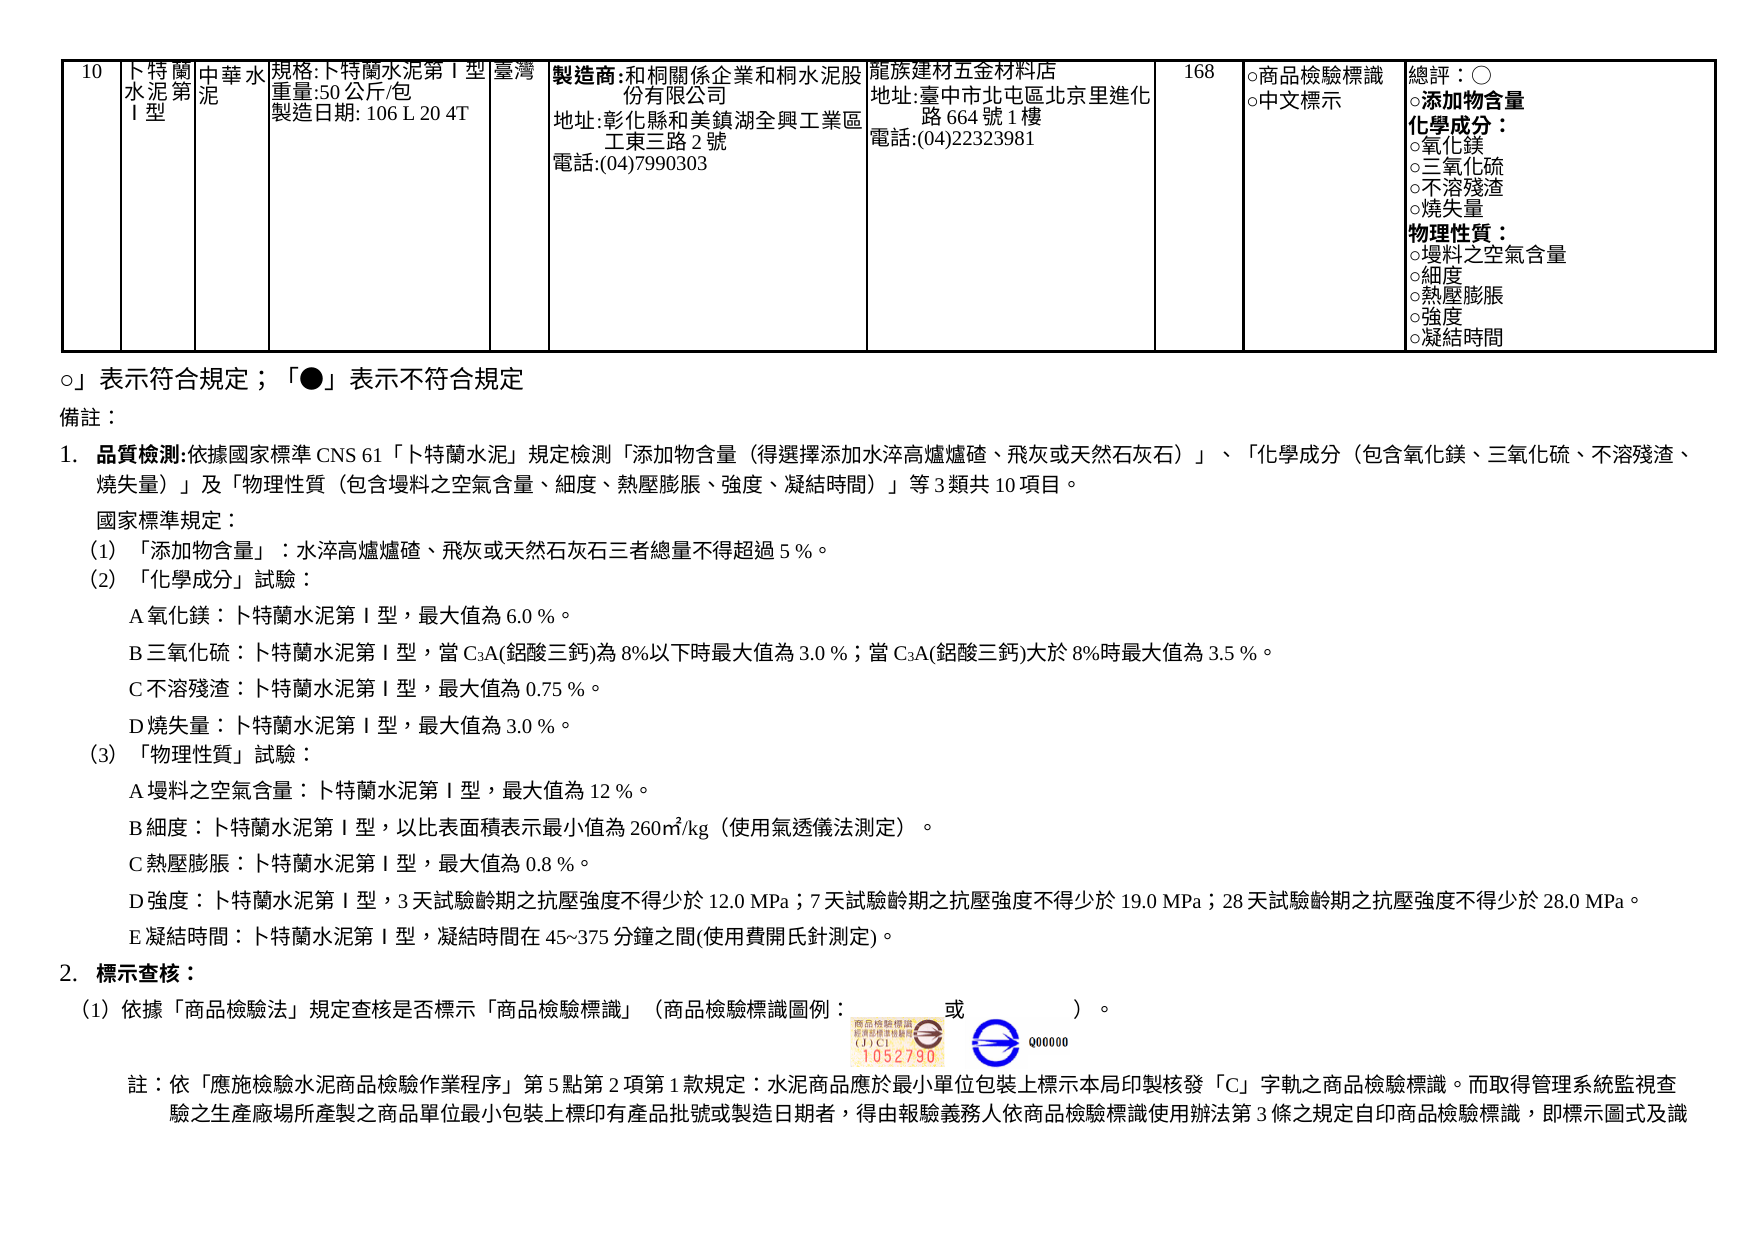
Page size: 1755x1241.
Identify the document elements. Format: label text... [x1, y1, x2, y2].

table_header ○商品檢驗標識 ○中文標示 [1245, 62, 1404, 350]
text C不溶殘渣：卜特蘭水泥第Ⅰ型，最大值為0.75 %。 [59, 672, 1695, 703]
text B細度：卜特蘭水泥第Ⅰ型，以比表面積表示最小值為260㎡/kg（使用氣透儀法測定）。 [59, 811, 1695, 841]
text D強度：卜特蘭水泥第Ⅰ型，3天試驗齡期之抗壓強度不得少於12.0 MPa；7天試驗齡期之抗壓強度不得少於19.0 MPa；28天試驗齡期之抗壓強度不得少於28.0 MPa。 [59, 884, 1695, 914]
text A氧化鎂：卜特蘭水泥第Ⅰ型，最大值為6.0 %。 [59, 599, 1695, 630]
text （1）依據「商品檢驗法」規定查核是否標示「商品檢驗標識」（商品檢驗標識圖例：或）。 [59, 993, 1695, 1069]
text （3）「物理性質」試驗： [77, 739, 1695, 768]
text （2）「化學成分」試驗： [77, 564, 1695, 593]
list 標示查核： [59, 957, 1695, 987]
table_header 規格:卜特蘭水泥第Ⅰ型 重量:50公斤/包 製造日期: 106 L 20 4T [270, 62, 489, 350]
table_header 168 [1156, 62, 1242, 350]
table_header 臺灣 [491, 62, 548, 350]
text B三氧化硫：卜特蘭水泥第Ⅰ型，當C3A(鋁酸三鈣)為8%以下時最大值為3.0 %；當C3A(鋁酸三鈣)大於8%時最大值為3.5 %。 [59, 636, 1695, 666]
text ○」表示符合規定；「●」表示不符合規定 [59, 359, 1695, 395]
table_header 卜特蘭水泥第Ⅰ型 [122, 62, 194, 350]
table_header 10 [64, 62, 120, 350]
text C熱壓膨脹：卜特蘭水泥第Ⅰ型，最大值為0.8 %。 [59, 847, 1695, 878]
text 國家標準規定： [97, 505, 1695, 535]
table_header 製造商:和桐關係企業和桐水泥股份有限公司 地址:彰化縣和美鎮湖全興工業區工東三路2號 電話:(04)7990303 [550, 62, 866, 350]
table_header 總評：○ ○添加物含量 化學成分： ○氧化鎂 ○三氧化硫 ○不溶殘渣 ○燒失量 物理性質： ○墁料之空氣含量 ○細度 ○熱壓膨脹 ○強度 ○凝結時間 [1407, 62, 1714, 350]
text A墁料之空氣含量：卜特蘭水泥第Ⅰ型，最大值為12 %。 [59, 774, 1695, 805]
table_header 中華水泥 [196, 62, 268, 350]
text D燒失量：卜特蘭水泥第Ⅰ型，最大值為3.0 %。 [59, 709, 1695, 739]
table_header 龍族建材五金材料店 地址:臺中市北屯區北京里進化路664號1樓 電話:(04)22323981 [868, 62, 1154, 350]
text （1）「添加物含量」：水淬高爐爐碴、飛灰或天然石灰石三者總量不得超過5 %。 [77, 535, 1695, 564]
text E凝結時間：卜特蘭水泥第Ⅰ型，凝結時間在45~375分鐘之間(使用費開氏針測定)。 [59, 920, 1695, 951]
text 備註： [59, 402, 1695, 432]
list 品質檢測:依據國家標準CNS 61「卜特蘭水泥」規定檢測「添加物含量（得選擇添加水淬高爐爐碴、飛灰或天然石灰石）」、「化學成分（包含氧化鎂、三氧化硫、不溶殘渣、燒失量）」及「物理性質（包含墁料之空氣含量、細度、熱壓膨脹、強度、凝結時間）」等3類共10項目。 [59, 438, 1695, 498]
text 註：依「應施檢驗水泥商品檢驗作業程序」第5點第2項第1款規定：水泥商品應於最小單位包裝上標示本局印製核發「C」字軌之商品檢驗標識。而取得管理系統監視查驗之生產廠場所產製之商品單位最小包裝上標印有產品批號或製造日期者，得由報驗義務人依商品檢驗標識使用辦法第3條之規定自印商品檢驗標識，即標示圖式及識 [127, 1069, 1695, 1127]
